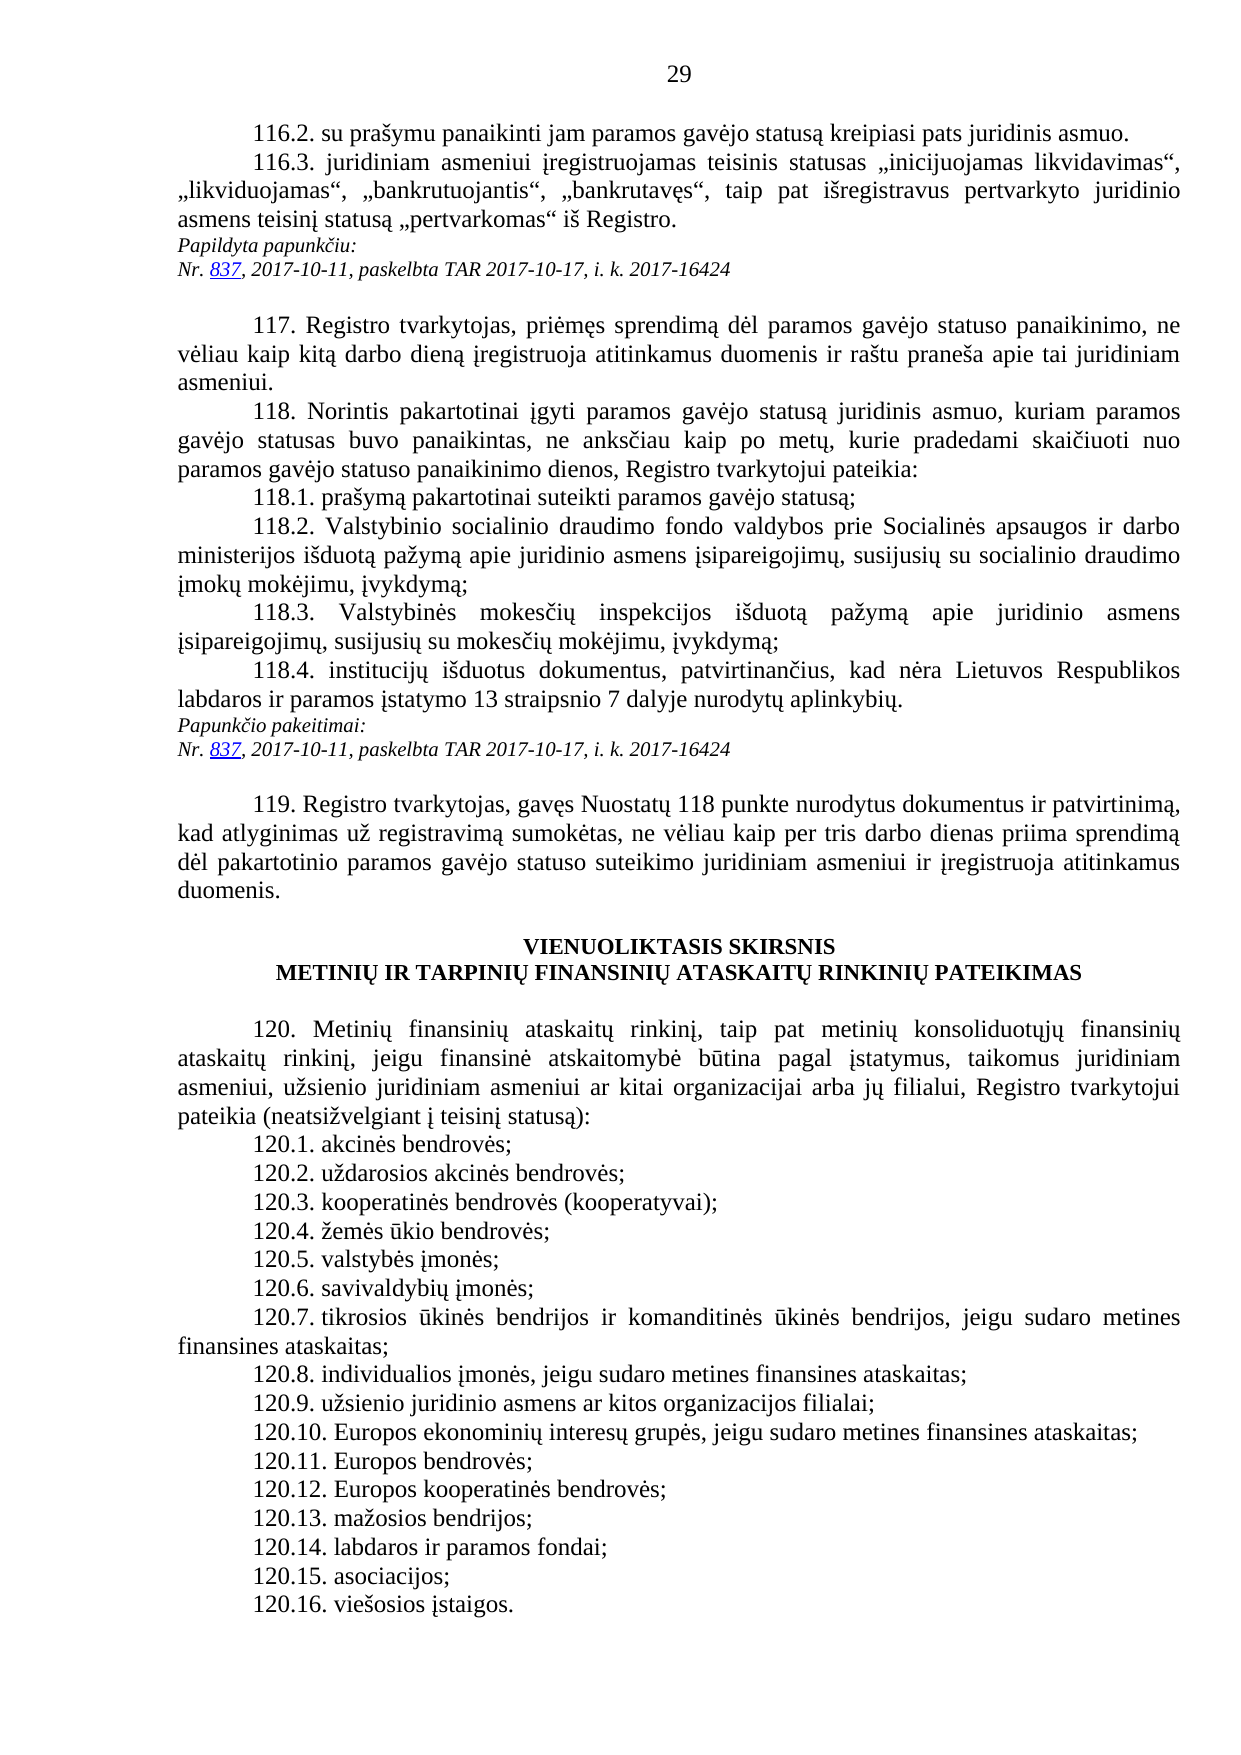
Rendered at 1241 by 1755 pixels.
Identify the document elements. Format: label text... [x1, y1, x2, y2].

text 120.5. valstybės įmonės; [177, 1244, 1181, 1273]
text 120.14. labdaros ir paramos fondai; [177, 1532, 1181, 1561]
text 118.1. prašymą pakartotinai suteikti paramos gavėjo statusą; [177, 482, 1181, 511]
text 120.6. savivaldybių įmonės; [177, 1273, 1181, 1302]
text 120.2. uždarosios akcinės bendrovės; [177, 1158, 1181, 1187]
text 120.1. akcinės bendrovės; [177, 1129, 1181, 1158]
text 120.15. asociacijos; [177, 1561, 1181, 1589]
text 120.4. žemės ūkio bendrovės; [177, 1216, 1181, 1244]
text 118.4. institucijų išduotus dokumentus, patvirtinančius, kad nėra Lietuvos Respublikos labdaros ir paramos įstatymo 13 straipsnio 7 dalyje nurodytų aplinkybių. [177, 655, 1181, 712]
text 117. Registro tvarkytojas, priėmęs sprendimą dėl paramos gavėjo statuso panaikinimo, ne vėliau kaip kitą darbo dieną įregistruoja atitinkamus duomenis ir raštu praneša apie tai juridiniam asmeniui. [177, 310, 1181, 396]
text 119. Registro tvarkytojas, gavęs Nuostatų 118 punkte nurodytus dokumentus ir patvirtinimą, kad atlyginimas už registravimą sumokėtas, ne vėliau kaip per tris darbo dienas priima sprendimą dėl pakartotinio paramos gavėjo statuso suteikimo juridiniam asmeniui ir įregistruoja atitinkamus duomenis. [177, 789, 1181, 904]
text 116.3. juridiniam asmeniui įregistruojamas teisinis statusas „inicijuojamas likvidavimas“, „likviduojamas“, „bankrutuojantis“, „bankrutavęs“, taip pat išregistravus pertvarkyto juridinio asmens teisinį statusą „pertvarkomas“ iš Registro. [177, 147, 1181, 233]
text 120. Metinių finansinių ataskaitų rinkinį, taip pat metinių konsoliduotųjų finansinių ataskaitų rinkinį, jeigu finansinė atskaitomybė būtina pagal įstatymus, taikomus juridiniam asmeniui, užsienio juridiniam asmeniui ar kitai organizacijai arba jų filialui, Registro tvarkytojui pateikia (neatsižvelgiant į teisinį statusą): [177, 1014, 1181, 1129]
text 120.12. Europos kooperatinės bendrovės; [177, 1474, 1181, 1503]
text Papildyta papunkčiu: [177, 233, 1181, 257]
text METINIŲ IR TARPINIŲ FINANSINIŲ ATASKAITŲ RINKINIŲ PATEIKIMAS [177, 959, 1181, 986]
text 118.2. Valstybinio socialinio draudimo fondo valdybos prie Socialinės apsaugos ir darbo ministerijos išduotą pažymą apie juridinio asmens įsipareigojimų, susijusių su socialinio draudimo įmokų mokėjimu, įvykdymą; [177, 511, 1181, 597]
text Nr. 837, 2017-10-11, paskelbta TAR 2017-10-17, i. k. 2017-16424 [177, 737, 1181, 761]
text 120.11. Europos bendrovės; [177, 1446, 1181, 1474]
text 120.10. Europos ekonominių interesų grupės, jeigu sudaro metines finansines ataskaitas; [177, 1417, 1181, 1446]
text 116.2. su prašymu panaikinti jam paramos gavėjo statusą kreipiasi pats juridinis asmuo. [177, 118, 1181, 147]
text 120.13. mažosios bendrijos; [177, 1503, 1181, 1532]
text 120.8. individualios įmonės, jeigu sudaro metines finansines ataskaitas; [177, 1359, 1181, 1388]
text 120.3. kooperatinės bendrovės (kooperatyvai); [177, 1187, 1181, 1216]
text 118. Norintis pakartotinai įgyti paramos gavėjo statusą juridinis asmuo, kuriam paramos gavėjo statusas buvo panaikintas, ne anksčiau kaip po metų, kurie pradedami skaičiuoti nuo paramos gavėjo statuso panaikinimo dienos, Registro tvarkytojui pateikia: [177, 396, 1181, 482]
text 120.9. užsienio juridinio asmens ar kitos organizacijos filialai; [177, 1388, 1181, 1417]
text 120.16. viešosios įstaigos. [177, 1589, 1181, 1618]
text 118.3. Valstybinės mokesčių inspekcijos išduotą pažymą apie juridinio asmens įsipareigojimų, susijusių su mokesčių mokėjimu, įvykdymą; [177, 597, 1181, 655]
text 120.7. tikrosios ūkinės bendrijos ir komanditinės ūkinės bendrijos, jeigu sudaro metines finansines ataskaitas; [177, 1302, 1181, 1359]
text VIENUOLIKTASIS SKIRSNIS [177, 933, 1181, 959]
text Papunkčio pakeitimai: [177, 712, 1181, 737]
text Nr. 837, 2017-10-11, paskelbta TAR 2017-10-17, i. k. 2017-16424 [177, 257, 1181, 281]
